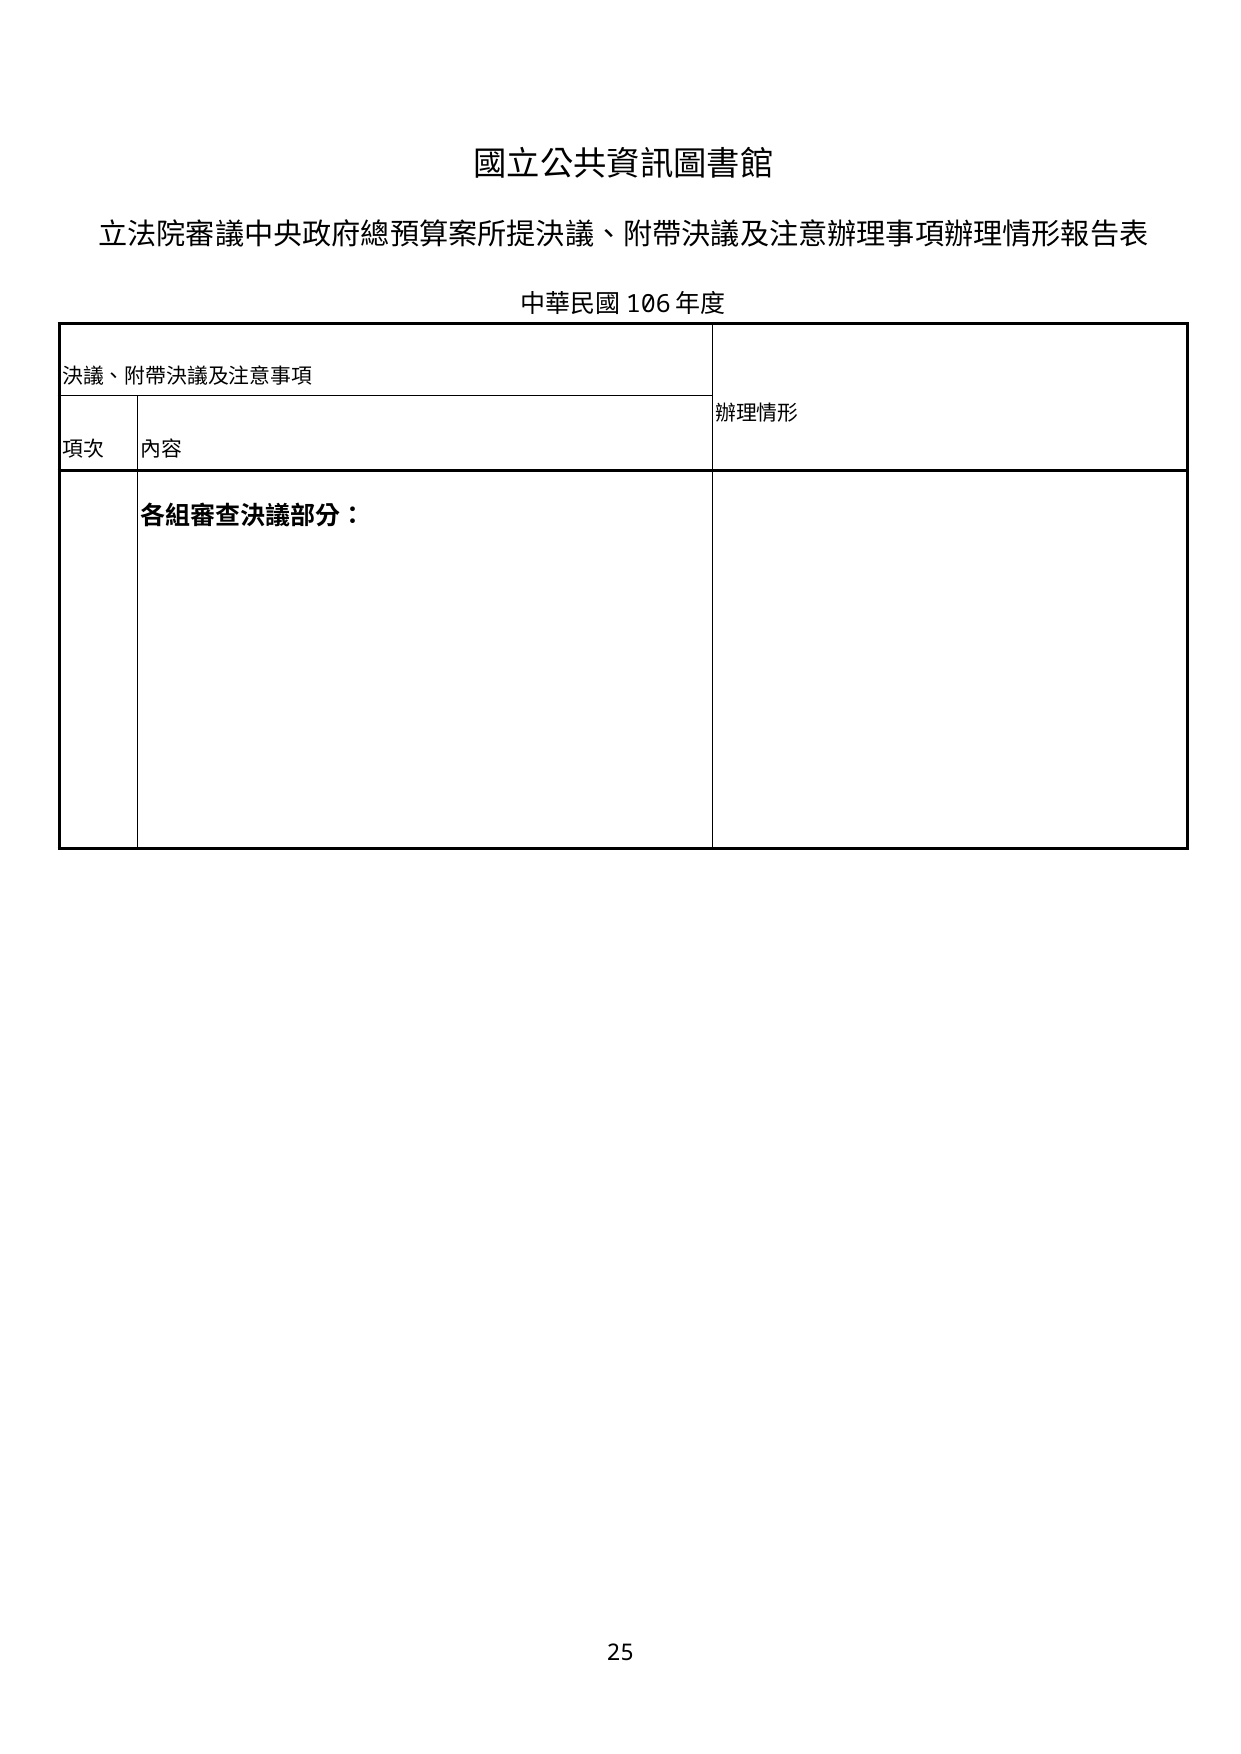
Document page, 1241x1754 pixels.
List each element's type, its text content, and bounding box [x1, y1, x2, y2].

table_cell [61, 472, 137, 847]
table_header 國立公共資訊圖書館 [59, 112, 1187, 182]
table_cell 辦理情形 [713, 325, 1186, 468]
table_cell 各組審查決議部分： [138, 472, 712, 847]
table_cell 項次 [61, 396, 137, 468]
table_cell 內容 [138, 396, 712, 468]
table_cell 決議、附帶決議及注意事項 [61, 325, 712, 395]
table_cell 中華民國106年度 [59, 252, 1187, 322]
table_cell 立法院審議中央政府總預算案所提決議、附帶決議及注意辦理事項辦理情形報告表 [59, 182, 1187, 252]
table_cell [713, 472, 1186, 847]
